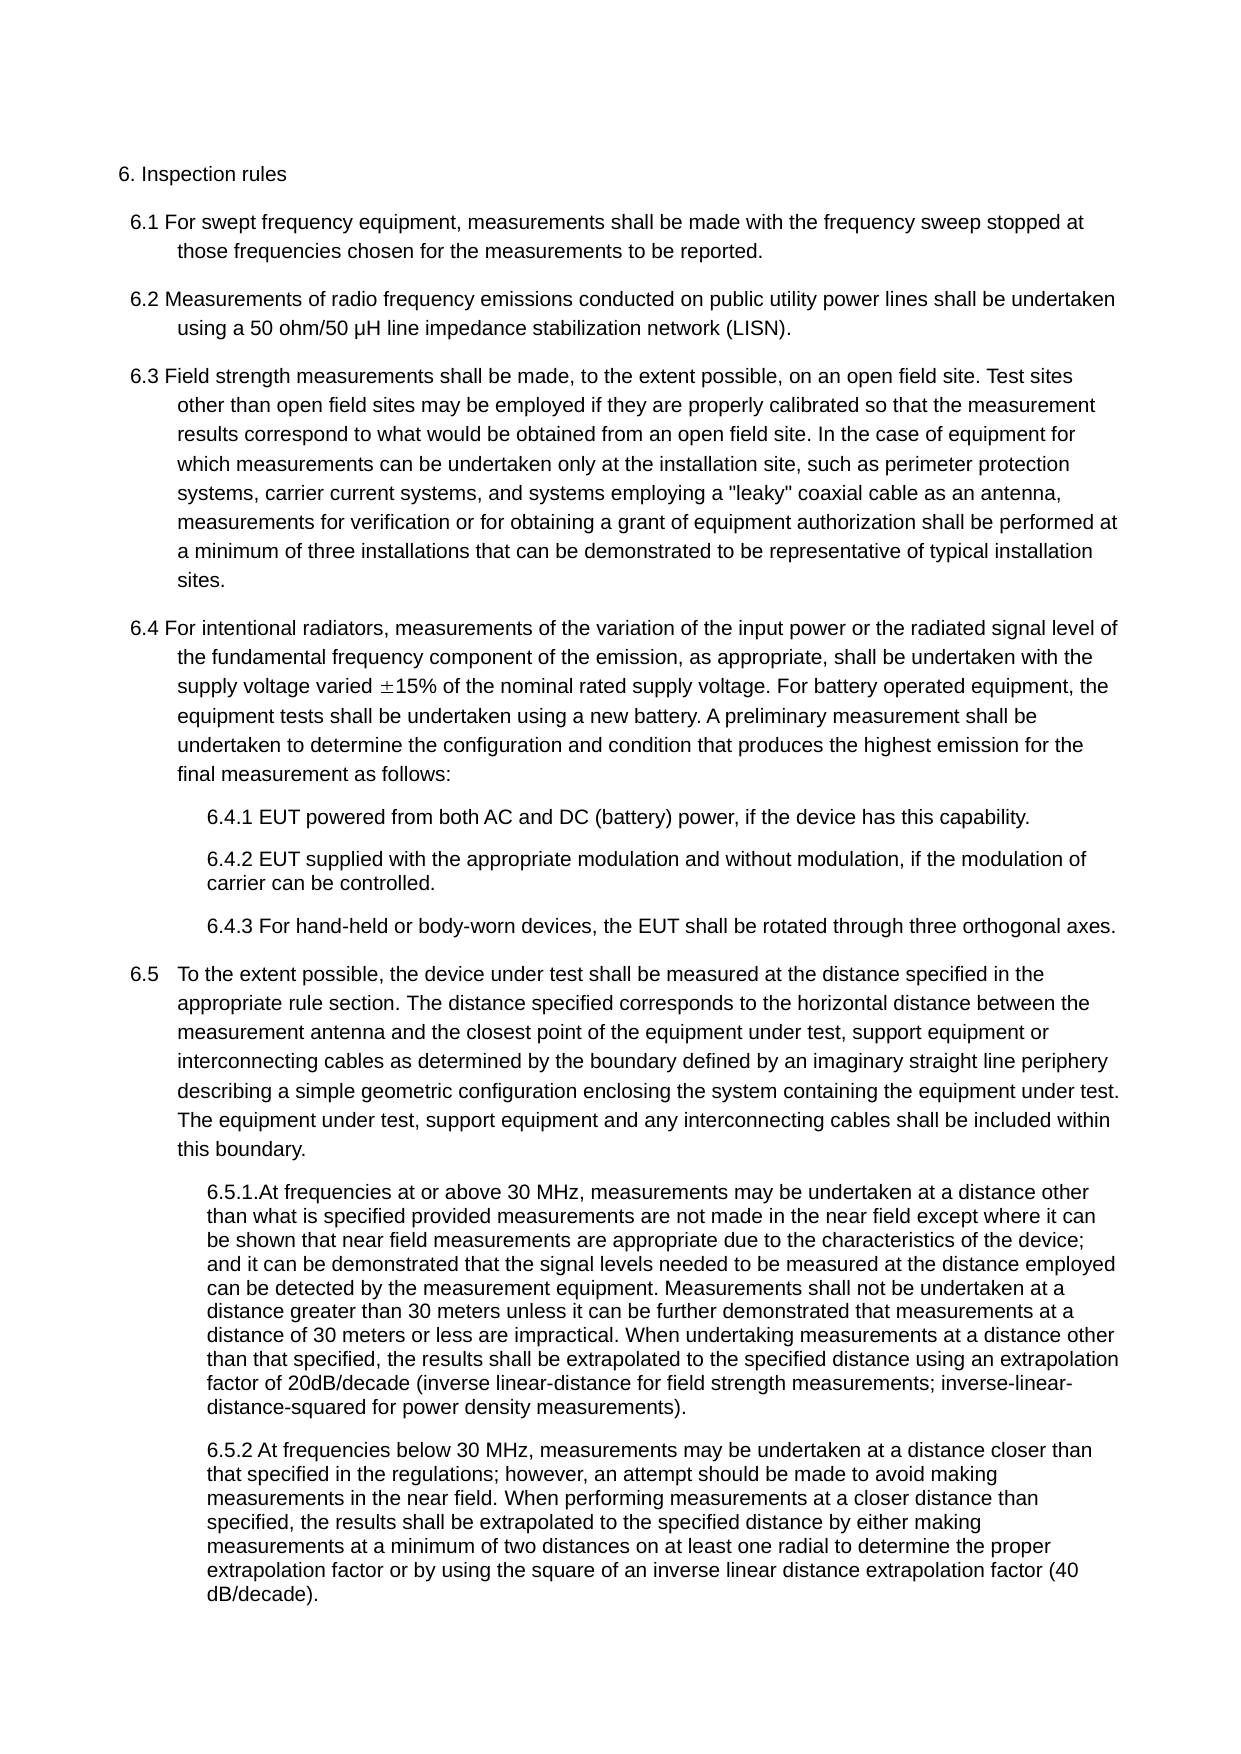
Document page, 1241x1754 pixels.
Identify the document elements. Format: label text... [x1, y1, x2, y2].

subtitle 6.2 Measurements of radio frequency emissions conducted on public utility power lines shall be undertaken using a 50 ohm/50 μH line impedance stabilization network (LISN). [130, 282, 1122, 340]
subtitle 6. Inspection rules [118, 154, 1122, 186]
subtitle 6.5.2 At frequencies below 30 MHz, measurements may be undertaken at a distance closer than that specified in the regulations; however, an attempt should be made to avoid making measurements in the near field. When performing measurements at a closer distance than specified, the results shall be extrapolated to the specified distance by either making measurements at a minimum of two distances on at least one radial to determine the proper extrapolation factor or by using the square of an inverse linear distance extrapolation factor (40 dB/decade). [148, 1438, 1122, 1606]
subtitle 6.4.3 For hand-held or body-worn devices, the EUT shall be rotated through three orthogonal axes. [148, 914, 1122, 938]
subtitle 6.1 For swept frequency equipment, measurements shall be made with the frequency sweep stopped at those frequencies chosen for the measurements to be reported. [130, 204, 1122, 263]
subtitle 6.4 For intentional radiators, measurements of the variation of the input power or the radiated signal level of the fundamental frequency component of the emission, as appropriate, shall be undertaken with the supply voltage varied 15% of the nominal rated supply voltage. For battery operated equipment, the equipment tests shall be undertaken using a new battery. A preliminary measurement shall be undertaken to determine the configuration and condition that produces the highest emission for the final measurement as follows: [130, 611, 1122, 786]
subtitle 6.4.1 EUT powered from both AC and DC (battery) power, if the device has this capability. [148, 804, 1122, 828]
subtitle 6.4.2 EUT supplied with the appropriate modulation and without modulation, if the modulation of carrier can be controlled. [148, 847, 1122, 895]
subtitle 6.5.1.At frequencies at or above 30 MHz, measurements may be undertaken at a distance other than what is specified provided measurements are not made in the near field except where it can be shown that near field measurements are appropriate due to the characteristics of the device; and it can be demonstrated that the signal levels needed to be measured at the distance employed can be detected by the measurement equipment. Measurements shall not be undertaken at a distance greater than 30 meters unless it can be further demonstrated that measurements at a distance of 30 meters or less are impractical. When undertaking measurements at a distance other than that specified, the results shall be extrapolated to the specified distance using an extrapolation factor of 20dB/decade (inverse linear-distance for field strength measurements; inverse-linear-distance-squared for power density measurements). [148, 1179, 1122, 1419]
subtitle 6.5 To the extent possible, the device under test shall be measured at the distance specified in the appropriate rule section. The distance specified corresponds to the horizontal distance between the measurement antenna and the closest point of the equipment under test, support equipment or interconnecting cables as determined by the boundary defined by an imaginary straight line periphery describing a simple geometric configuration enclosing the system containing the equipment under test. The equipment under test, support equipment and any interconnecting cables shall be included within this boundary. [130, 957, 1122, 1161]
subtitle 6.3 Field strength measurements shall be made, to the extent possible, on an open field site. Test sites other than open field sites may be employed if they are properly calibrated so that the measurement results correspond to what would be obtained from an open field site. In the case of equipment for which measurements can be undertaken only at the installation site, such as perimeter protection systems, carrier current systems, and systems employing a "leaky" coaxial cable as an antenna, measurements for verification or for obtaining a grant of equipment authorization shall be performed at a minimum of three installations that can be demonstrated to be representative of typical installation sites. [130, 359, 1122, 592]
